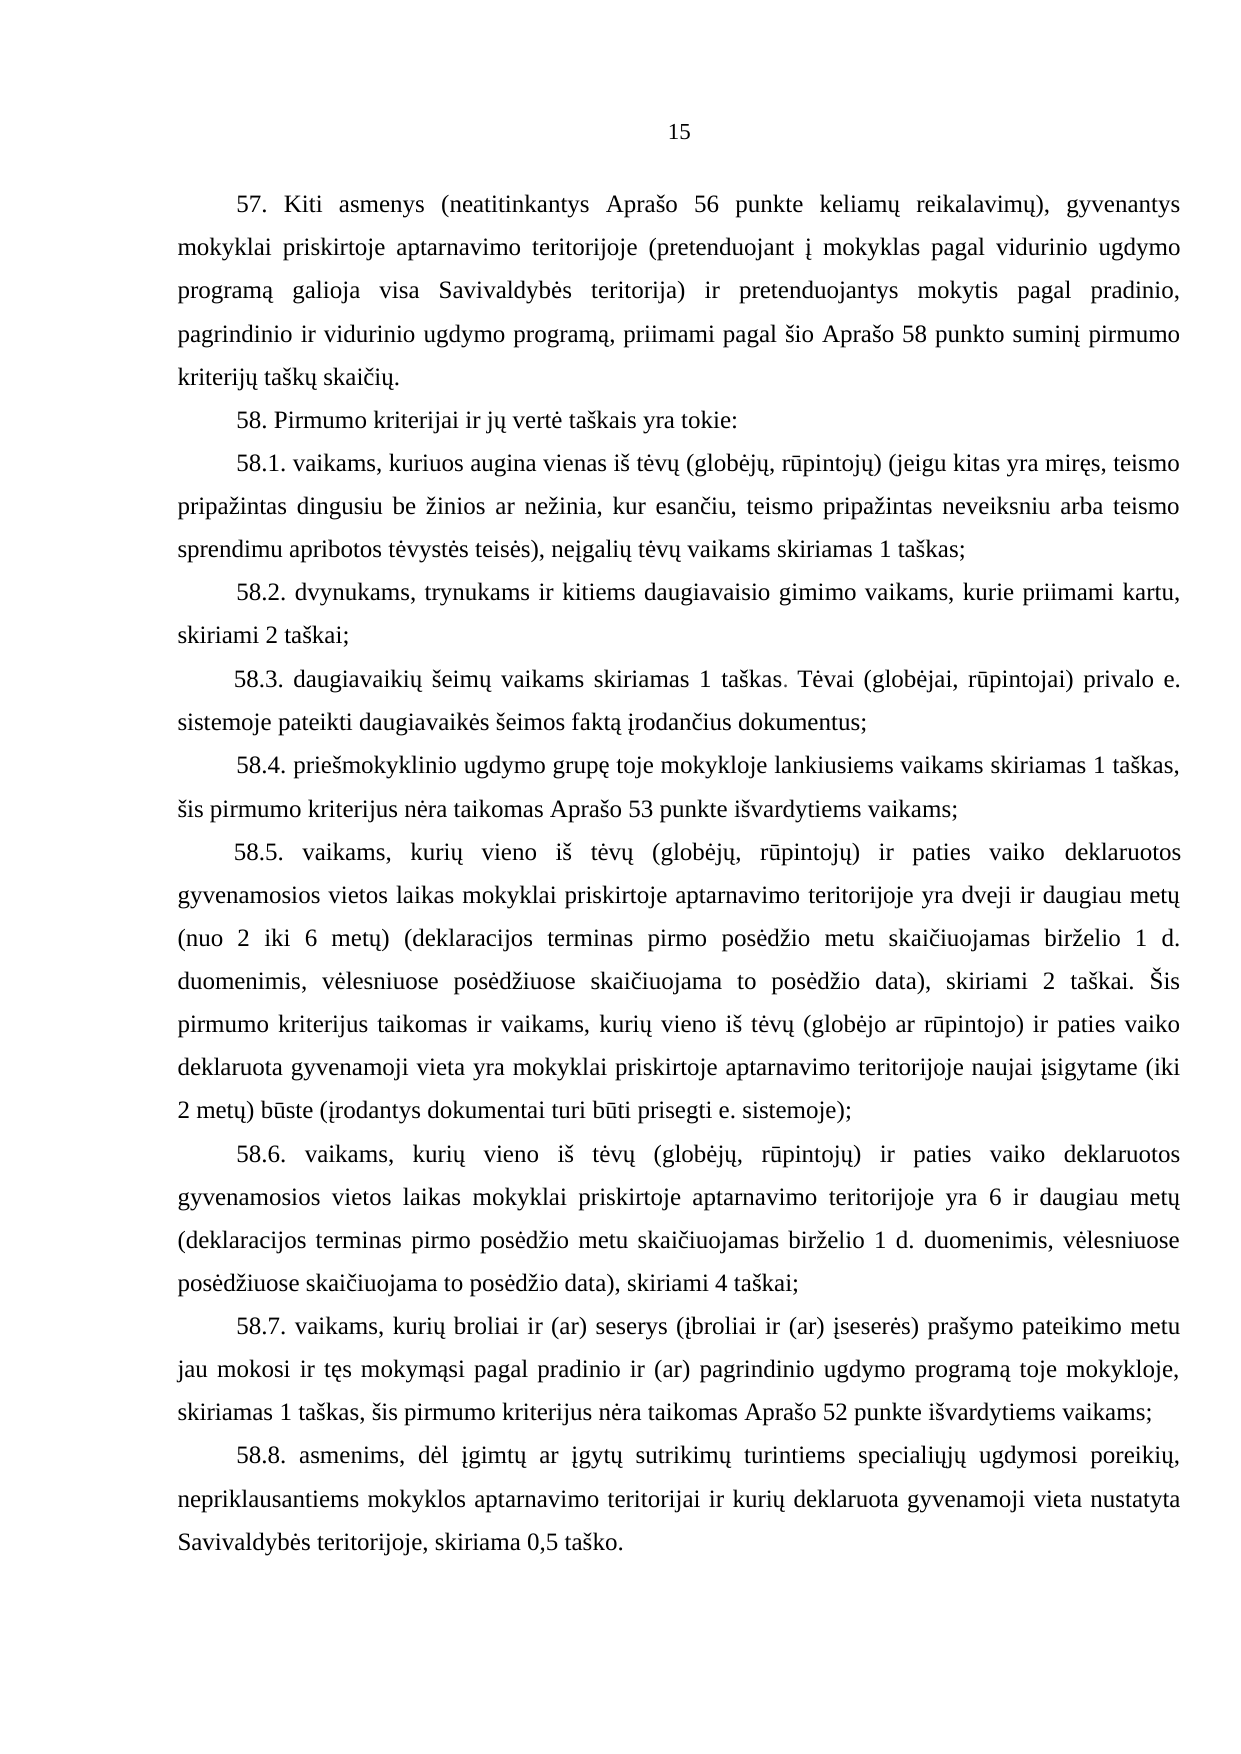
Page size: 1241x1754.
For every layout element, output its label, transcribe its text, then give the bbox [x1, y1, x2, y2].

text 58.4. priešmokyklinio ugdymo grupę toje mokykloje lankiusiems vaikams skiriamas 1 taškas, šis pirmumo kriterijus nėra taikomas Aprašo 53 punkte išvardytiems vaikams; [177, 751, 1181, 822]
text 58.8. asmenims, dėl įgimtų ar įgytų sutrikimų turintiems specialiųjų ugdymosi poreikių, nepriklausantiems mokyklos aptarnavimo teritorijai ir kurių deklaruota gyvenamoji vieta nustatyta Savivaldybės teritorijoje, skiriama 0,5 taško. [177, 1441, 1181, 1556]
text 58.2. dvynukams, trynukams ir kitiems daugiavaisio gimimo vaikams, kurie priimami kartu, skiriami 2 taškai; [177, 577, 1181, 649]
text 58. Pirmumo kriterijai ir jų vertė taškais yra tokie: [177, 405, 1181, 434]
text 58.5. vaikams, kurių vieno iš tėvų (globėjų, rūpintojų) ir paties vaiko deklaruotos gyvenamosios vietos laikas mokyklai priskirtoje aptarnavimo teritorijoje yra dveji ir daugiau metų (nuo 2 iki 6 metų) (deklaracijos terminas pirmo posėdžio metu skaičiuojamas birželio 1 d. duomenimis, vėlesniuose posėdžiuose skaičiuojama to posėdžio data), skiriami 2 taškai. Šis pirmumo kriterijus taikomas ir vaikams, kurių vieno iš tėvų (globėjo ar rūpintojo) ir paties vaiko deklaruota gyvenamoji vieta yra mokyklai priskirtoje aptarnavimo teritorijoje naujai įsigytame (iki 2 metų) būste (įrodantys dokumentai turi būti prisegti e. sistemoje); [177, 837, 1181, 1124]
text 58.7. vaikams, kurių broliai ir (ar) seserys (įbroliai ir (ar) įseserės) prašymo pateikimo metu jau mokosi ir tęs mokymąsi pagal pradinio ir (ar) pagrindinio ugdymo programą toje mokykloje, skiriamas 1 taškas, šis pirmumo kriterijus nėra taikomas Aprašo 52 punkte išvardytiems vaikams; [177, 1311, 1181, 1426]
text 58.3. daugiavaikių šeimų vaikams skiriamas 1 taškas. Tėvai (globėjai, rūpintojai) privalo e. sistemoje pateikti daugiavaikės šeimos faktą įrodančius dokumentus; [177, 664, 1181, 736]
text 57. Kiti asmenys (neatitinkantys Aprašo 56 punkte keliamų reikalavimų), gyvenantys mokyklai priskirtoje aptarnavimo teritorijoje (pretenduojant į mokyklas pagal vidurinio ugdymo programą galioja visa Savivaldybės teritorija) ir pretenduojantys mokytis pagal pradinio, pagrindinio ir vidurinio ugdymo programą, priimami pagal šio Aprašo 58 punkto suminį pirmumo kriterijų taškų skaičių. [177, 189, 1181, 391]
text 58.1. vaikams, kuriuos augina vienas iš tėvų (globėjų, rūpintojų) (jeigu kitas yra miręs, teismo pripažintas dingusiu be žinios ar nežinia, kur esančiu, teismo pripažintas neveiksniu arba teismo sprendimu apribotos tėvystės teisės), neįgalių tėvų vaikams skiriamas 1 taškas; [177, 448, 1181, 563]
text 58.6. vaikams, kurių vieno iš tėvų (globėjų, rūpintojų) ir paties vaiko deklaruotos gyvenamosios vietos laikas mokyklai priskirtoje aptarnavimo teritorijoje yra 6 ir daugiau metų (deklaracijos terminas pirmo posėdžio metu skaičiuojamas birželio 1 d. duomenimis, vėlesniuose posėdžiuose skaičiuojama to posėdžio data), skiriami 4 taškai; [177, 1139, 1181, 1297]
